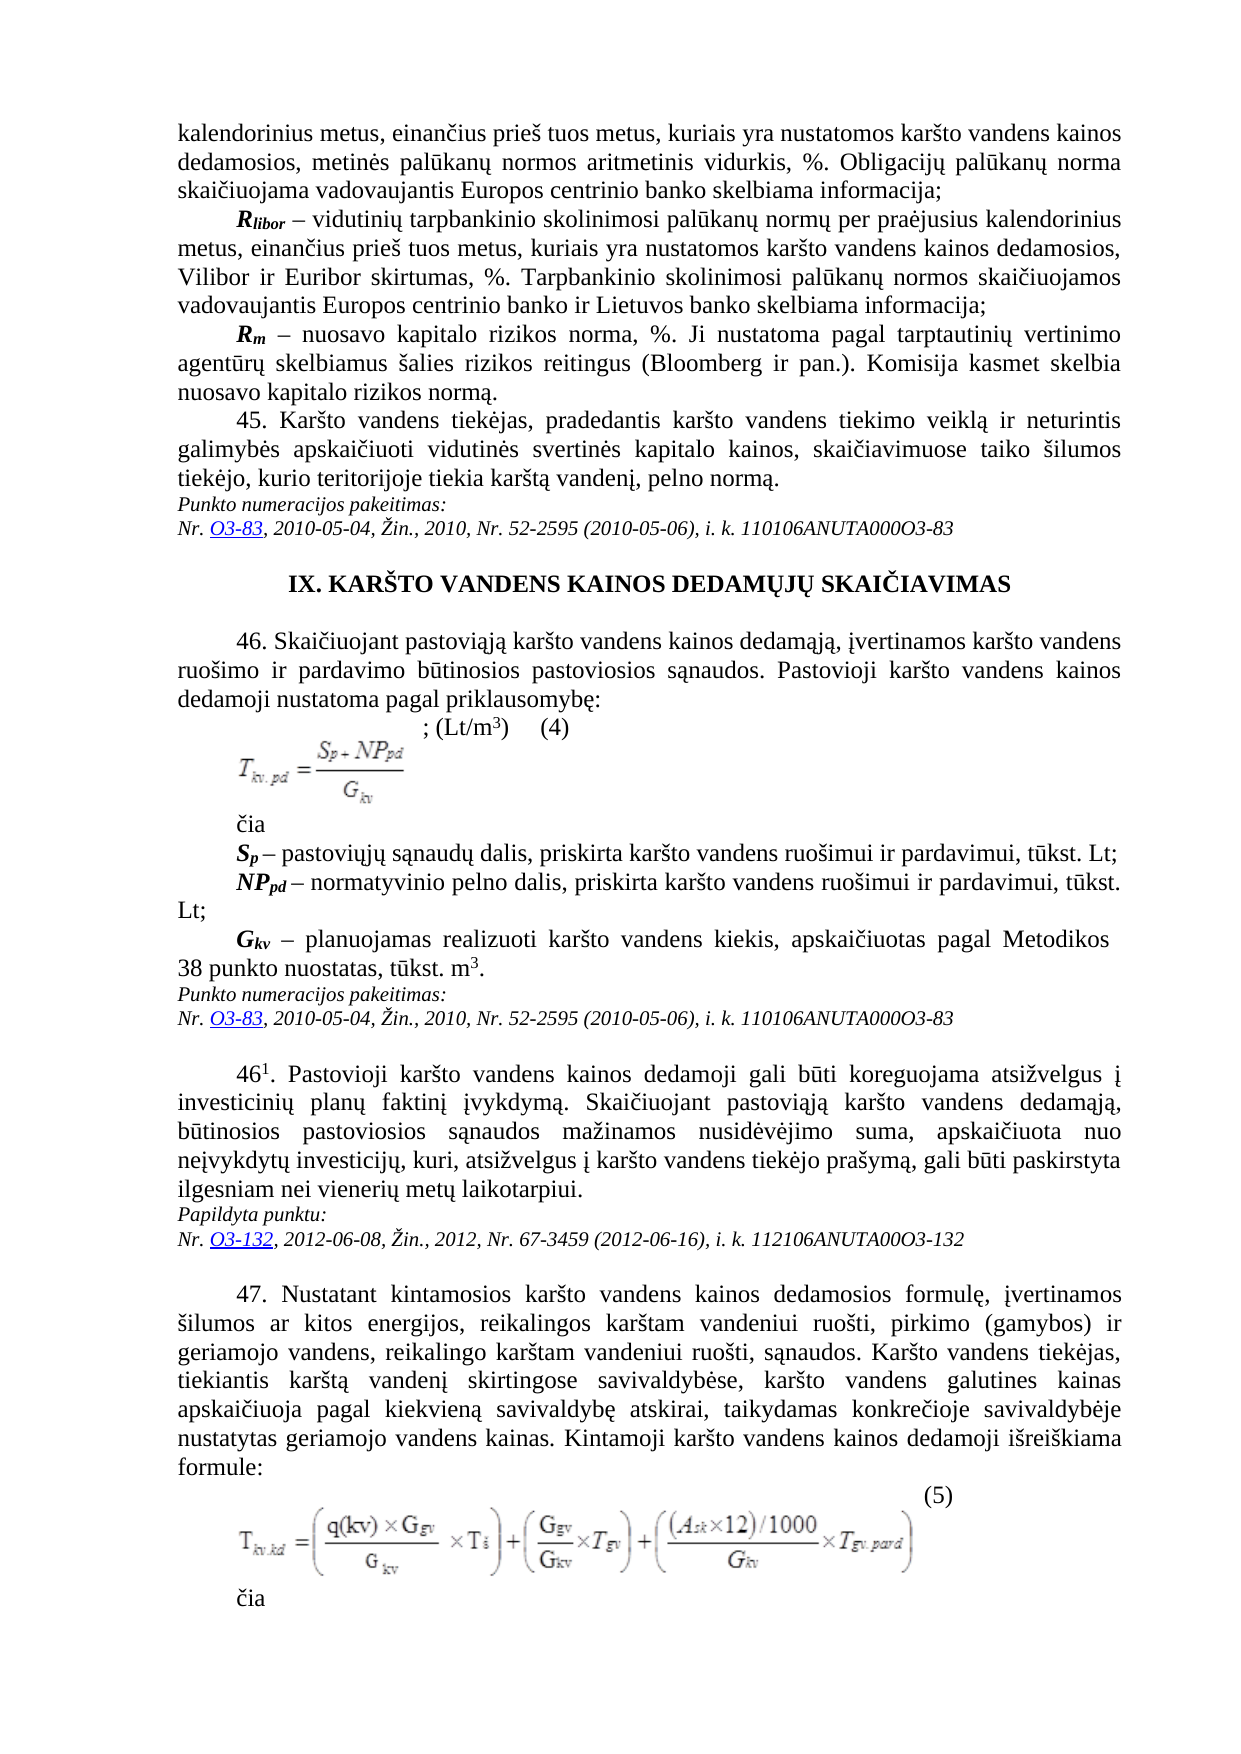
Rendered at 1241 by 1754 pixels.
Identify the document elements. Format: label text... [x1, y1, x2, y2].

text 46. Skaičiuojant pastoviąją karšto vandens kainos dedamąją, įvertinamos karšto vandens ruošimo ir pardavimo būtinosios pastoviosios sąnaudos. Pastovioji karšto vandens kainos dedamoji nustatoma pagal priklausomybę: [177, 626, 1122, 712]
text Nr. O3-83, 2010-05-04, Žin., 2010, Nr. 52-2595 (2010-05-06), i. k. 110106ANUTA000O3-83 [177, 516, 1122, 540]
text Punkto numeracijos pakeitimas: [177, 982, 1122, 1006]
text čia [177, 1583, 1122, 1612]
text Rm – nuosavo kapitalo rizikos norma, %. Ji nustatoma pagal tarptautinių vertinimo agentūrų skelbiamus šalies rizikos reitingus (Bloomberg ir pan.). Komisija kasmet skelbia nuosavo kapitalo rizikos normą. [177, 319, 1122, 406]
text NPpd – normatyvinio pelno dalis, priskirta karšto vandens ruošimui ir pardavimui, tūkst. Lt; [177, 867, 1122, 924]
text Punkto numeracijos pakeitimas: [177, 492, 1122, 516]
text kalendorinius metus, einančius prieš tuos metus, kuriais yra nustatomos karšto vandens kainos dedamosios, metinės palūkanų normos aritmetinis vidurkis, %. Obligacijų palūkanų norma skaičiuojama vadovaujantis Europos centrinio banko skelbiama informacija; [177, 118, 1122, 204]
text Gkv – planuojamas realizuoti karšto vandens kiekis, apskaičiuotas pagal Metodikos 38 punkto nuostatas, tūkst. m3. [177, 924, 1122, 982]
text Sp – pastoviųjų sąnaudų dalis, priskirta karšto vandens ruošimui ir pardavimui, tūkst. Lt; [177, 838, 1122, 867]
text T(kv.kd) = (q(kv) x G(gv) / G(kv) x T(š)) + (G(gv) / G(kv) x T(gv)) + ((A(sk) x 12)/1000 / G(kv) x T(gv.pard)); (5) [177, 1481, 1122, 1583]
text 461. Pastovioji karšto vandens kainos dedamoji gali būti koreguojama atsižvelgus į investicinių planų faktinį įvykdymą. Skaičiuojant pastoviąją karšto vandens dedamąją, būtinosios pastoviosios sąnaudos mažinamos nusidėvėjimo suma, apskaičiuota nuo neįvykdytų investicijų, kuri, atsižvelgus į karšto vandens tiekėjo prašymą, gali būti paskirstyta ilgesniam nei vienerių metų laikotarpiui. [177, 1059, 1122, 1202]
text Nr. O3-83, 2010-05-04, Žin., 2010, Nr. 52-2595 (2010-05-06), i. k. 110106ANUTA000O3-83 [177, 1006, 1122, 1030]
text IX. KARŠTO VANDENS KAINOS DEDAMŲJŲ SKAIČIAVIMAS [177, 569, 1122, 597]
text Nr. O3-132, 2012-06-08, Žin., 2012, Nr. 67-3459 (2012-06-16), i. k. 112106ANUTA00O3-132 [177, 1226, 1122, 1251]
text T(kv.pd) = (S(p) + NP(pd)) / G(kv); (Lt/m3) (4) [177, 712, 1122, 809]
text Rlibor – vidutinių tarpbankinio skolinimosi palūkanų normų per praėjusius kalendorinius metus, einančius prieš tuos metus, kuriais yra nustatomos karšto vandens kainos dedamosios, Vilibor ir Euribor skirtumas, %. Tarpbankinio skolinimosi palūkanų normos skaičiuojamos vadovaujantis Europos centrinio banko ir Lietuvos banko skelbiama informacija; [177, 204, 1122, 319]
text Papildyta punktu: [177, 1202, 1122, 1226]
text 45. Karšto vandens tiekėjas, pradedantis karšto vandens tiekimo veiklą ir neturintis galimybės apskaičiuoti vidutinės svertinės kapitalo kainos, skaičiavimuose taiko šilumos tiekėjo, kurio teritorijoje tiekia karštą vandenį, pelno normą. [177, 406, 1122, 492]
text čia [177, 809, 1122, 838]
text 47. Nustatant kintamosios karšto vandens kainos dedamosios formulę, įvertinamos šilumos ar kitos energijos, reikalingos karštam vandeniui ruošti, pirkimo (gamybos) ir geriamojo vandens, reikalingo karštam vandeniui ruošti, sąnaudos. Karšto vandens tiekėjas, tiekiantis karštą vandenį skirtingose savivaldybėse, karšto vandens galutines kainas apskaičiuoja pagal kiekvieną savivaldybę atskirai, taikydamas konkrečioje savivaldybėje nustatytas geriamojo vandens kainas. Kintamoji karšto vandens kainos dedamoji išreiškiama formule: [177, 1279, 1122, 1481]
